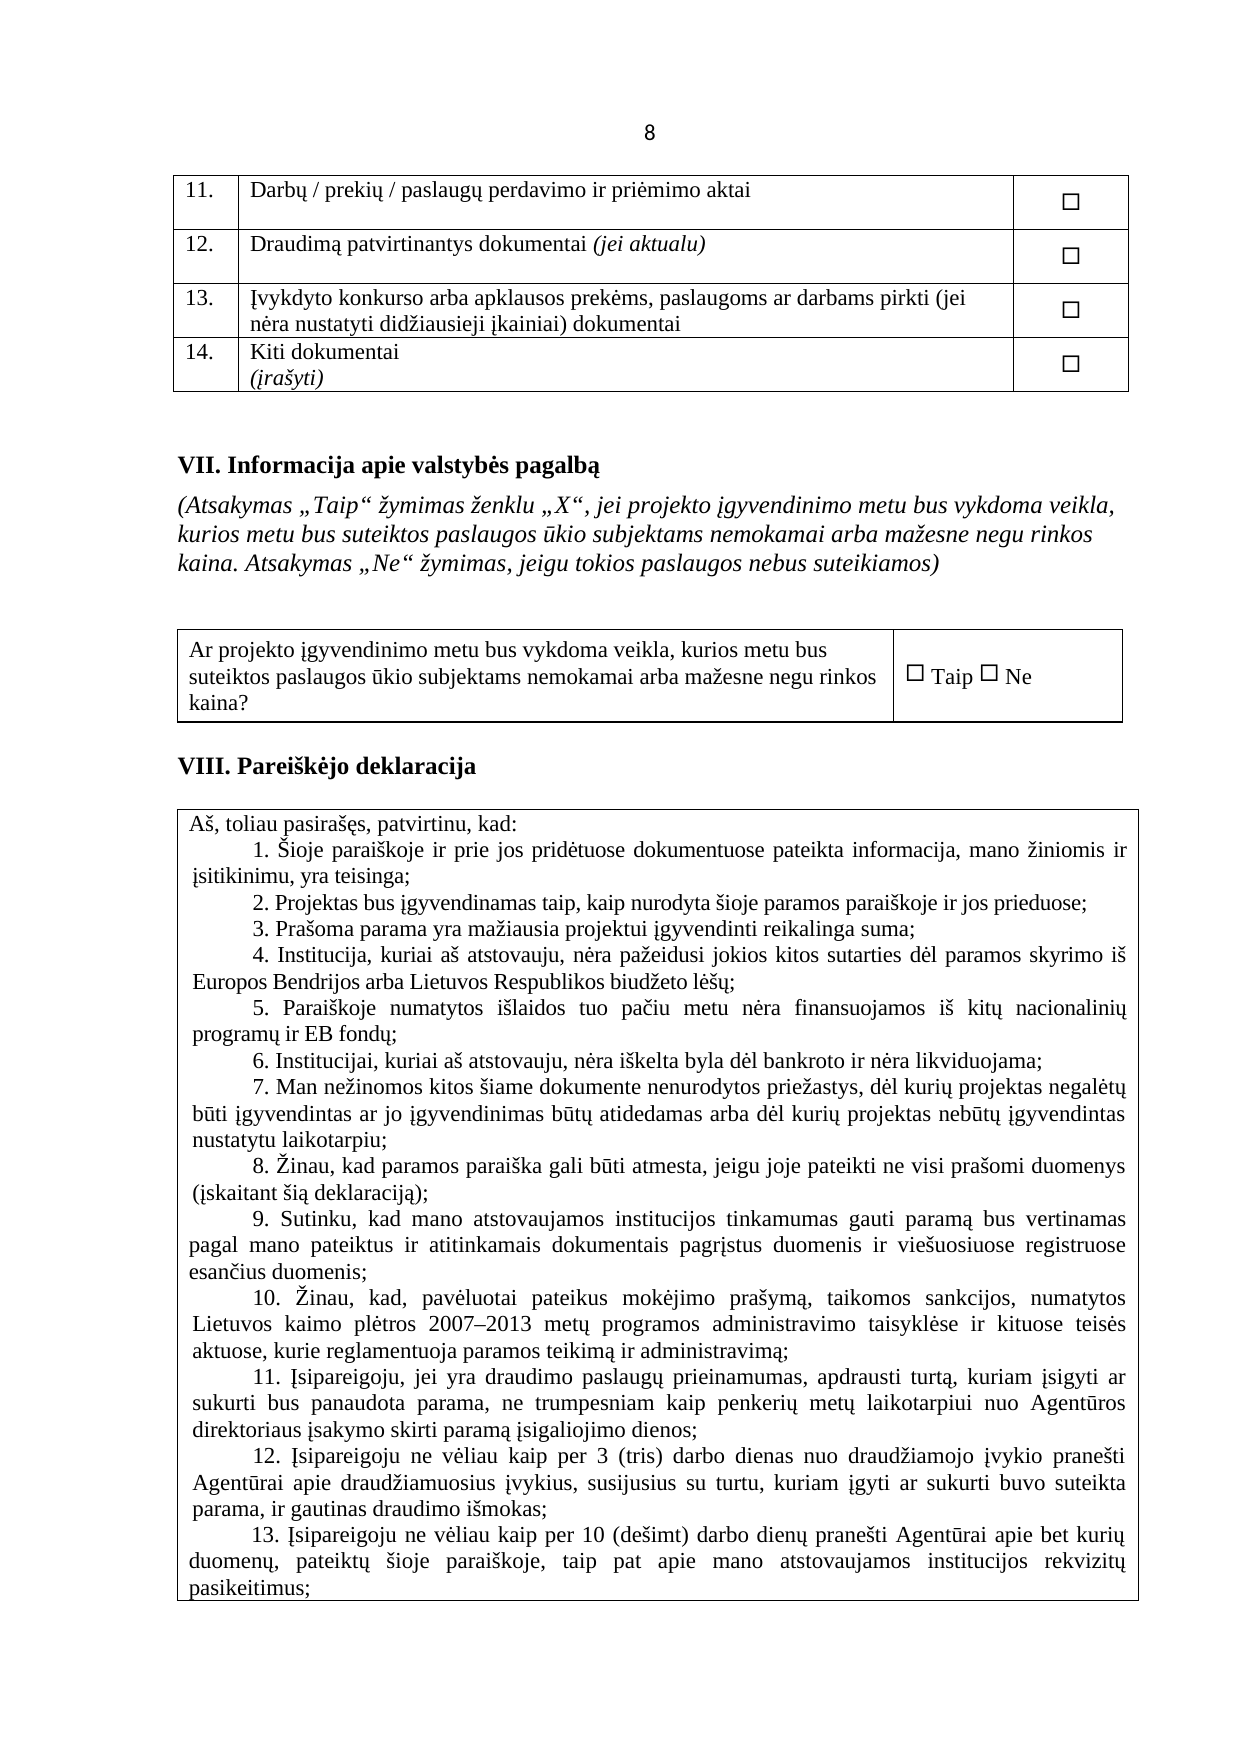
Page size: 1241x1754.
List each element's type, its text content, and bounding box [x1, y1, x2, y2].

table_cell 11. [174, 176, 238, 229]
table_cell 13. [174, 284, 238, 337]
table_cell Darbų / prekių / paslaugų perdavimo ir priėmimo aktai [239, 176, 1013, 229]
table_cell [] [1014, 230, 1128, 283]
table_cell [] [1014, 176, 1128, 229]
table_cell Draudimą patvirtinantys dokumentai (jei aktualu) [239, 230, 1013, 283]
text VII. Informacija apie valstybės pagalbą [177, 450, 1122, 478]
table_header Aš, toliau pasirašęs, patvirtinu, kad: 1. Šioje paraiškoje ir prie jos pridėtuose dokumentuose pateikta informacija, mano žiniomis ir įsitikinimu, yra teisinga; 2. Projektas bus įgyvendinamas taip, kaip nurodyta šioje paramos paraiškoje ir jos prieduose; 3. Prašoma parama yra mažiausia projektui įgyvendinti reikalinga suma; 4. Institucija, kuriai aš atstovauju, nėra pažeidusi jokios kitos sutarties dėl paramos skyrimo iš Europos Bendrijos arba Lietuvos Respublikos biudžeto lėšų; 5. Paraiškoje numatytos išlaidos tuo pačiu metu nėra finansuojamos iš kitų nacionalinių programų ir EB fondų; 6. Institucijai, kuriai aš atstovauju, nėra iškelta byla dėl bankroto ir nėra likviduojama; 7. Man nežinomos kitos šiame dokumente nenurodytos priežastys, dėl kurių projektas negalėtų būti įgyvendintas ar jo įgyvendinimas būtų atidedamas arba dėl kurių projektas nebūtų įgyvendintas nustatytu laikotarpiu; 8. Žinau, kad paramos paraiška gali būti atmesta, jeigu joje pateikti ne visi prašomi duomenys (įskaitant šią deklaraciją); 9. Sutinku, kad mano atstovaujamos institucijos tinkamumas gauti paramą bus vertinamas pagal mano pateiktus ir atitinkamais dokumentais pagrįstus duomenis ir viešuosiuose registruose esančius duomenis; 10. Žinau, kad, pavėluotai pateikus mokėjimo prašymą, taikomos sankcijos, numatytos Lietuvos kaimo plėtros 2007–2013 metų programos administravimo taisyklėse ir kituose teisės aktuose, kurie reglamentuoja paramos teikimą ir administravimą; 11. Įsipareigoju, jei yra draudimo paslaugų prieinamumas, apdrausti turtą, kuriam įsigyti ar sukurti bus panaudota parama, ne trumpesniam kaip penkerių metų laikotarpiui nuo Agentūros direktoriaus įsakymo skirti paramą įsigaliojimo dienos; 12. Įsipareigoju ne vėliau kaip per 3 (tris) darbo dienas nuo draudžiamojo įvykio pranešti Agentūrai apie draudžiamuosius įvykius, susijusius su turtu, kuriam įgyti ar sukurti buvo suteikta parama, ir gautinas draudimo išmokas; 13. Įsipareigoju ne vėliau kaip per 10 (dešimt) darbo dienų pranešti Agentūrai apie bet kurių duomenų, pateiktų šioje paraiškoje, taip pat apie mano atstovaujamos institucijos rekvizitų pasikeitimus; [178, 810, 1138, 1600]
text VIII. Pareiškėjo deklaracija [177, 751, 1122, 780]
table_cell [] [1014, 284, 1128, 337]
table_header Ar projekto įgyvendinimo metu bus vykdoma veikla, kurios metu bus suteiktos paslaugos ūkio subjektams nemokamai arba mažesne negu rinkos kaina? [178, 630, 893, 721]
table_cell 12. [174, 230, 238, 283]
table_header [] Taip [] Ne [894, 630, 1122, 721]
table_cell 14. [174, 338, 238, 391]
table_cell [] [1014, 338, 1128, 391]
table_cell Įvykdyto konkurso arba apklausos prekėms, paslaugoms ar darbams pirkti (jei nėra nustatyti didžiausieji įkainiai) dokumentai [239, 284, 1013, 337]
text (Atsakymas „Taip“ žymimas ženklu „X“, jei projekto įgyvendinimo metu bus vykdoma veikla, kurios metu bus suteiktos paslaugos ūkio subjektams nemokamai arba mažesne negu rinkos kaina. Atsakymas „Ne“ žymimas, jeigu tokios paslaugos nebus suteikiamos) [177, 490, 1122, 577]
table_cell Kiti dokumentai (įrašyti) [239, 338, 1013, 391]
